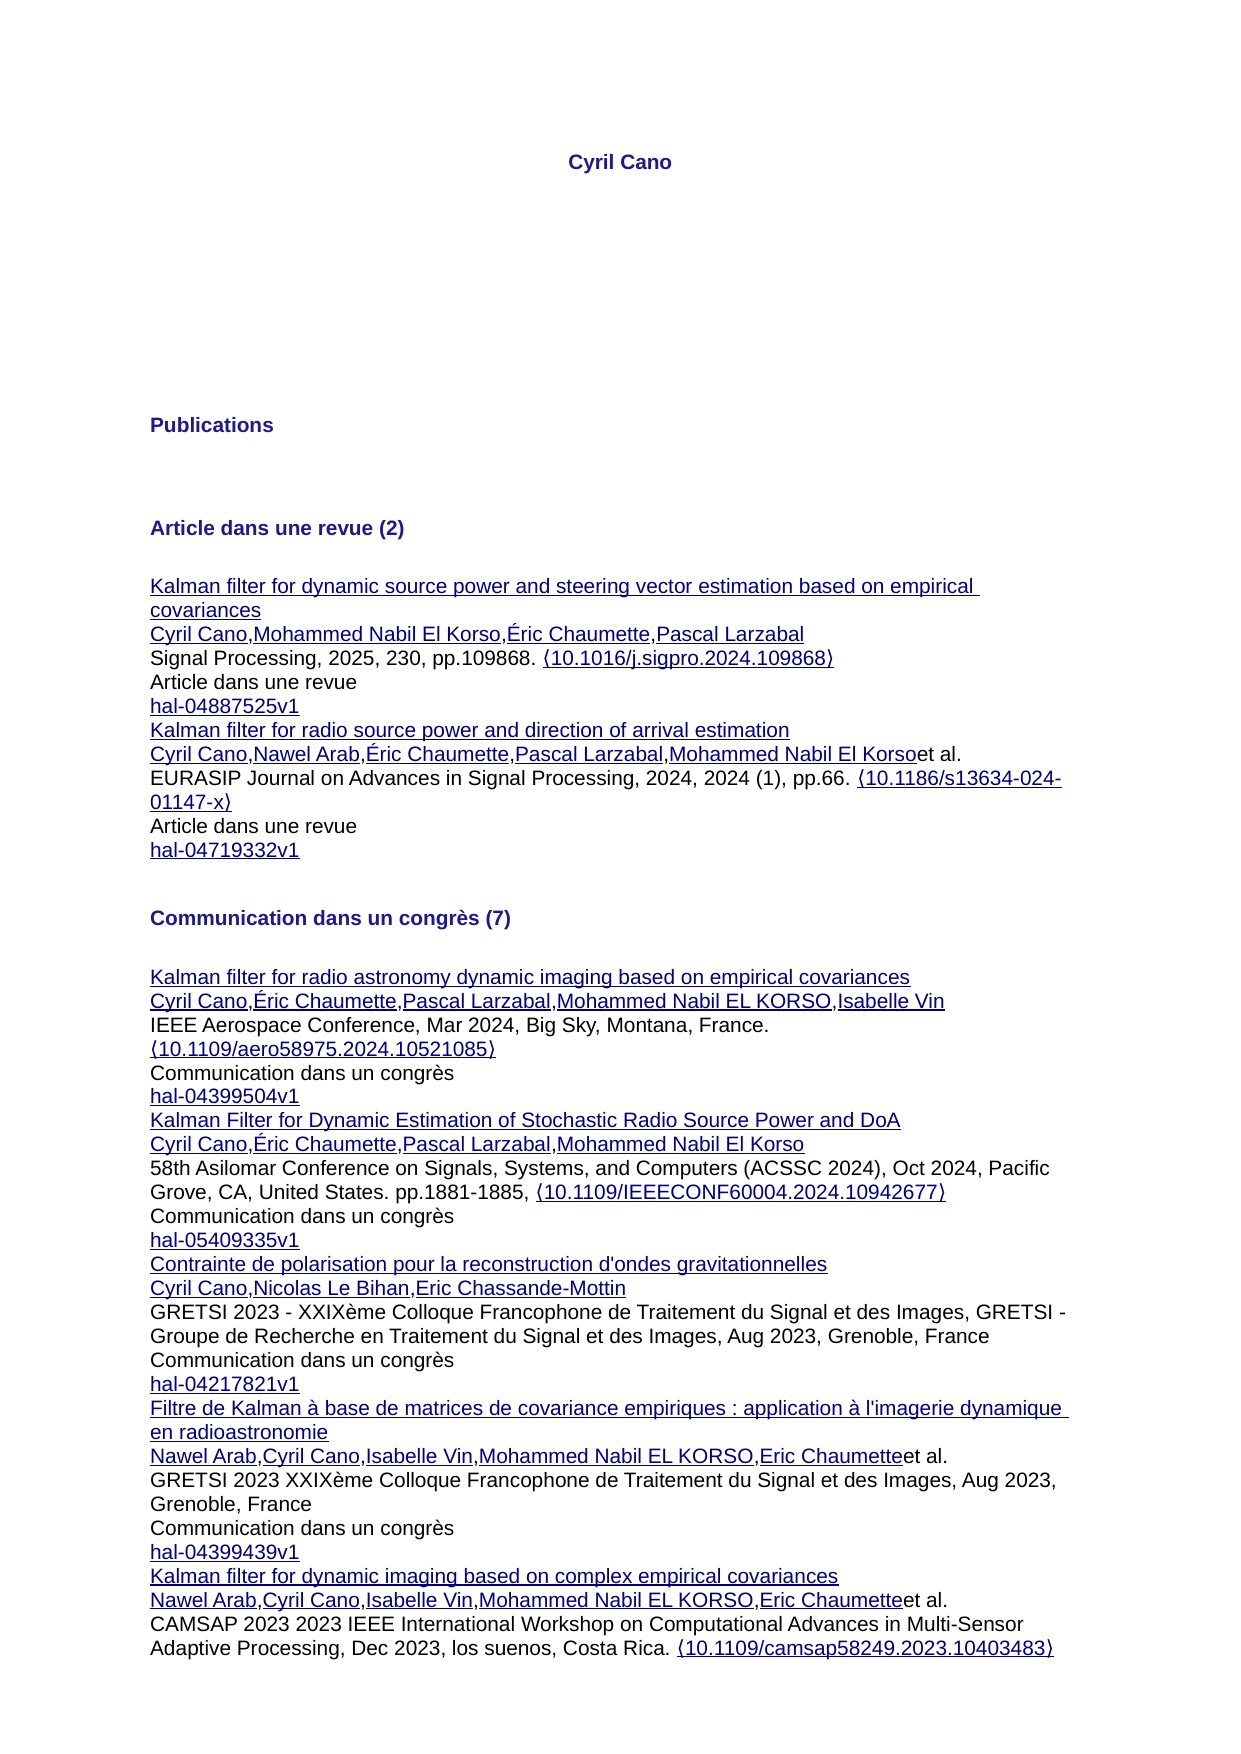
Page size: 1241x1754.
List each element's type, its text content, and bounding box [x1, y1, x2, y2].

subtitle Publications [150, 412, 1090, 436]
table_header Kalman filter for radio astronomy dynamic imaging based on empirical covariances Cyril Cano,Éric Chaumette,Pascal Larzabal,Mohammed Nabil EL KORSO,Isabelle Vin IEEE Aerospace Conference, Mar 2024, Big Sky, Montana, France. ⟨10.1109/aero58975.2024.10521085⟩ Communication dans un congrès hal-04399504v1 [150, 965, 1090, 1108]
table_cell Kalman filter for dynamic imaging based on complex empirical covariances Nawel Arab,Cyril Cano,Isabelle Vin,Mohammed Nabil EL KORSO,Eric Chaumetteet al. CAMSAP 2023 2023 IEEE International Workshop on Computational Advances in Multi-Sensor Adaptive Processing, Dec 2023, los suenos, Costa Rica. ⟨10.1109/camsap58249.2023.10403483⟩ [150, 1564, 1090, 1659]
subtitle Article dans une revue (2) [150, 516, 1090, 539]
table_cell Contrainte de polarisation pour la reconstruction d'ondes gravitationnelles Cyril Cano,Nicolas Le Bihan,Eric Chassande-Mottin GRETSI 2023 - XXIXème Colloque Francophone de Traitement du Signal et des Images, GRETSI - Groupe de Recherche en Traitement du Signal et des Images, Aug 2023, Grenoble, France Communication dans un congrès hal-04217821v1 [150, 1252, 1090, 1396]
table_cell Kalman Filter for Dynamic Estimation of Stochastic Radio Source Power and DoA Cyril Cano,Éric Chaumette,Pascal Larzabal,Mohammed Nabil El Korso 58th Asilomar Conference on Signals, Systems, and Computers (ACSSC 2024), Oct 2024, Pacific Grove, CA, United States. pp.1881-1885, ⟨10.1109/IEEECONF60004.2024.10942677⟩ Communication dans un congrès hal-05409335v1 [150, 1108, 1090, 1252]
table_header Kalman filter for dynamic source power and steering vector estimation based on empirical covariances Cyril Cano,Mohammed Nabil El Korso,Éric Chaumette,Pascal Larzabal Signal Processing, 2025, 230, pp.109868. ⟨10.1016/j.sigpro.2024.109868⟩ Article dans une revue hal-04887525v1 [150, 574, 1090, 718]
subtitle Communication dans un congrès (7) [150, 906, 1090, 930]
table_cell Filtre de Kalman à base de matrices de covariance empiriques : application à l'imagerie dynamique en radioastronomie Nawel Arab,Cyril Cano,Isabelle Vin,Mohammed Nabil EL KORSO,Eric Chaumetteet al. GRETSI 2023 XXIXème Colloque Francophone de Traitement du Signal et des Images, Aug 2023, Grenoble, France Communication dans un congrès hal-04399439v1 [150, 1396, 1090, 1563]
table_cell Kalman filter for radio source power and direction of arrival estimation Cyril Cano,Nawel Arab,Éric Chaumette,Pascal Larzabal,Mohammed Nabil El Korsoet al. EURASIP Journal on Advances in Signal Processing, 2024, 2024 (1), pp.66. ⟨10.1186/s13634-024-01147-x⟩ Article dans une revue hal-04719332v1 [150, 718, 1090, 861]
subtitle Cyril Cano [150, 150, 1090, 174]
